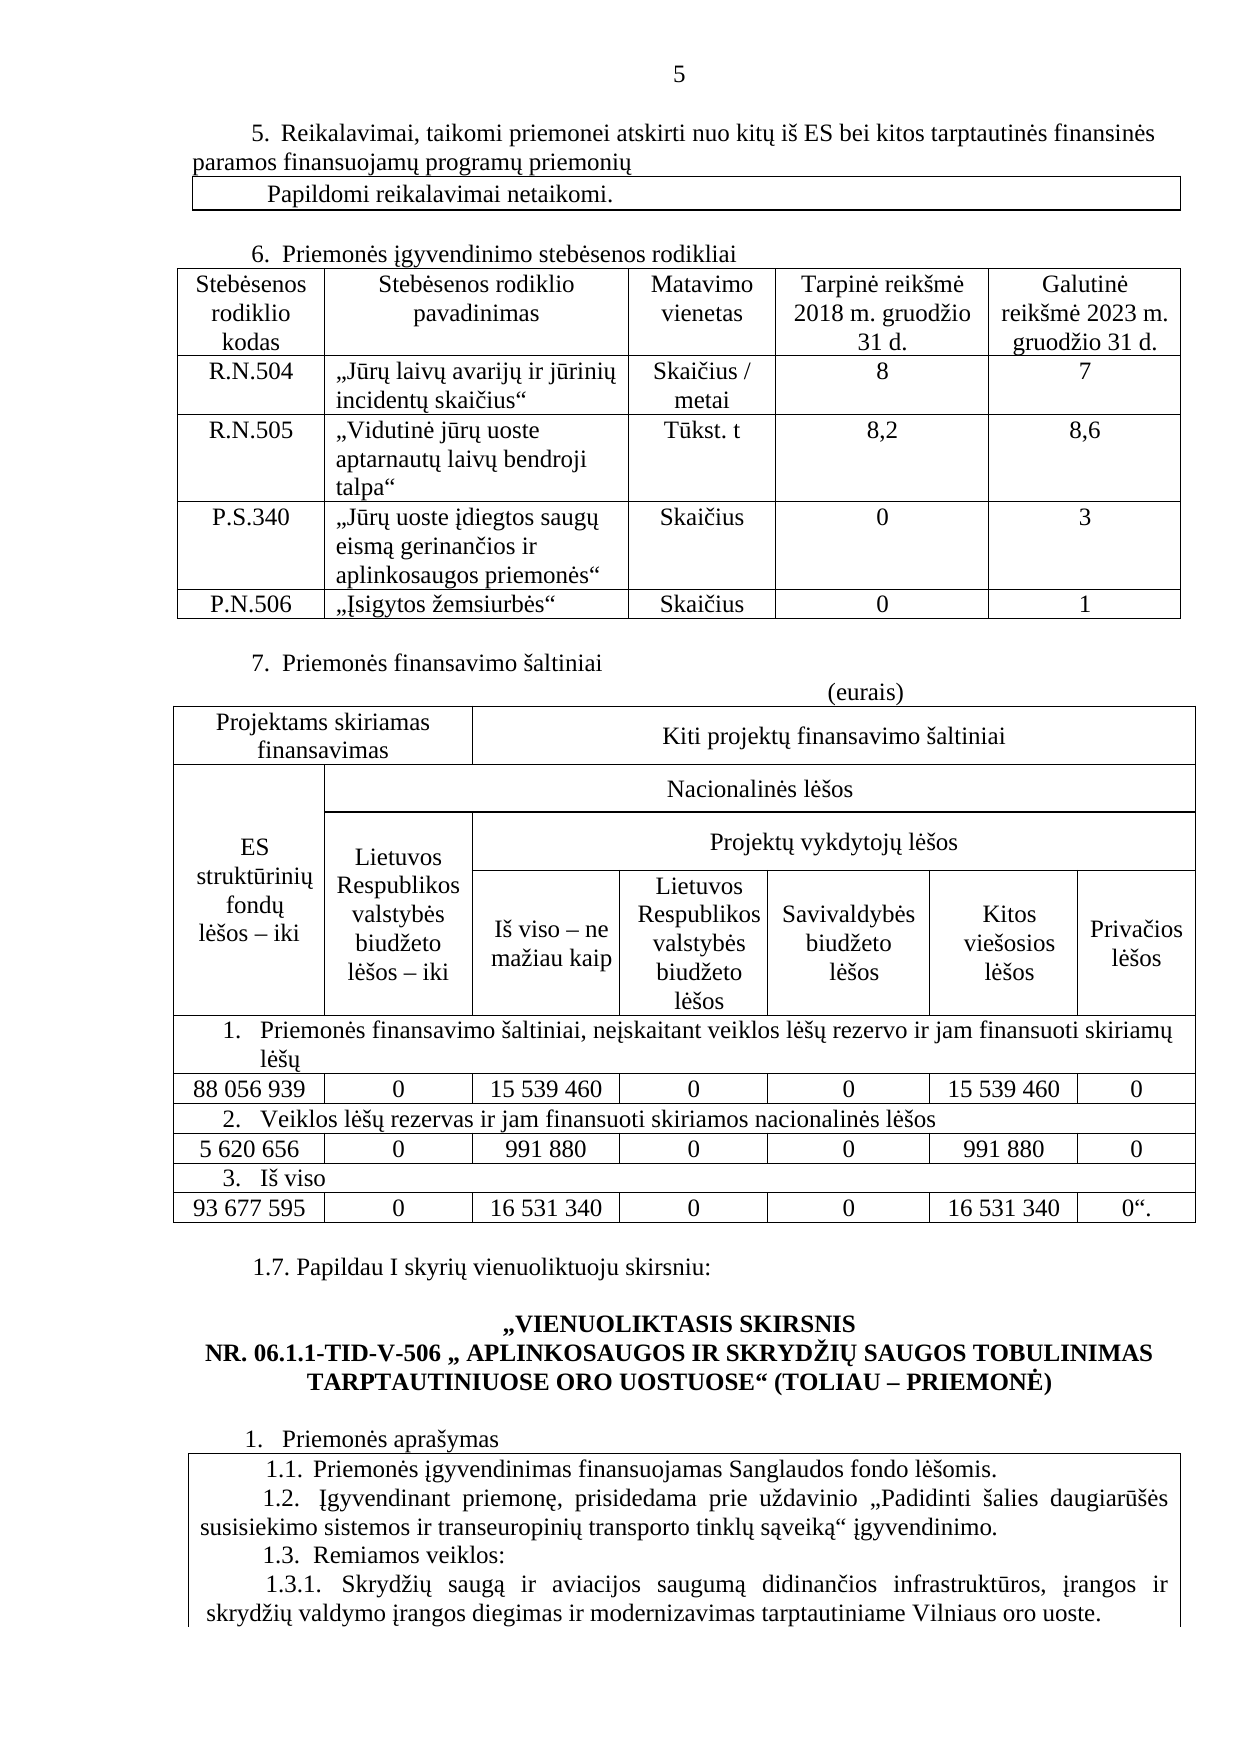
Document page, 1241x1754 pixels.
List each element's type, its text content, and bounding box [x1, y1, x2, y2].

table_cell 0 [325, 1074, 472, 1103]
table_header Kiti projektų finansavimo šaltiniai [473, 707, 1195, 764]
table_cell 8,2 [776, 415, 988, 501]
table_cell P.S.340 [178, 502, 324, 588]
table_header Stebėsenos rodiklio kodas [178, 269, 324, 355]
table_cell 0 [325, 1193, 472, 1222]
table_cell Iš viso – ne mažiau kaip [473, 871, 619, 1014]
text Papildomi reikalavimai netaikomi. [193, 177, 1180, 209]
text 6. Priemonės įgyvendinimo stebėsenos rodikliai [251, 239, 1181, 268]
table_cell 15 539 460 [473, 1074, 619, 1103]
table_cell 0 [776, 502, 988, 588]
table_cell 2. Veiklos lėšų rezervas ir jam finansuoti skiriamos nacionalinės lėšos [174, 1104, 1195, 1133]
table_cell 93 677 595 [174, 1193, 324, 1222]
table_cell 1.2. Įgyvendinant priemonę, prisidedama prie uždavinio „Padidinti šalies daugiarūšės susisiekimo sistemos ir transeuropinių transporto tinklų sąveiką“ įgyvendinimo. [189, 1483, 1180, 1540]
table_cell 1.3. Remiamos veiklos: 1.3.1. Skrydžių saugą ir aviacijos saugumą didinančios infrastruktūros, įrangos ir skrydžių valdymo įrangos diegimas ir modernizavimas tarptautiniame Vilniaus oro uoste. [189, 1540, 1180, 1627]
table_cell 8,6 [989, 415, 1180, 501]
table_cell 3. Iš viso [174, 1164, 1195, 1192]
table_cell 0“. [1078, 1193, 1195, 1222]
table_cell R.N.504 [178, 356, 324, 414]
table_cell 0 [768, 1134, 929, 1162]
table_cell „Jūrų uoste įdiegtos saugų eismą gerinančios ir aplinkosaugos priemonės“ [325, 502, 628, 588]
table_cell Savivaldybės biudžeto lėšos [768, 871, 929, 1014]
text 1.7. Papildau I skyrių vienuoliktuoju skirsniu: [177, 1252, 1181, 1281]
table_cell 7 [989, 356, 1180, 414]
text „VIENUOLIKTASIS SKIRSNIS [177, 1309, 1181, 1338]
table_cell Skaičius [629, 590, 775, 618]
table_cell „Įsigytos žemsiurbės“ [325, 590, 628, 618]
text NR. 06.1.1-TID-V-506 „ APLINKOSAUGOS IR SKRYDŽIŲ SAUGOS TOBULINIMAS TARPTAUTINIUOSE ORO UOSTUOSE“ (TOLIAU – priemonė) [177, 1338, 1181, 1396]
table_cell Skaičius / metai [629, 356, 775, 414]
table_header Stebėsenos rodiklio pavadinimas [325, 269, 628, 355]
table_cell 1 [989, 590, 1180, 618]
table_cell 0 [768, 1193, 929, 1222]
table_cell 88 056 939 [174, 1074, 324, 1103]
table_cell Nacionalinės lėšos [325, 765, 1195, 811]
table_cell 0 [325, 1134, 472, 1162]
table_cell Privačios lėšos [1078, 871, 1195, 1014]
table_header Projektams skiriamas finansavimas [174, 707, 472, 764]
table_cell 0 [768, 1074, 929, 1103]
table_cell 3 [989, 502, 1180, 588]
text 1. Priemonės aprašymas [244, 1424, 1181, 1453]
table_cell 8 [776, 356, 988, 414]
table_cell Tūkst. t [629, 415, 775, 501]
table_cell 0 [620, 1074, 767, 1103]
text (eurais) [177, 677, 904, 706]
text 7. Priemonės finansavimo šaltiniai [251, 648, 1181, 677]
table_cell 15 539 460 [930, 1074, 1077, 1103]
table_cell Kitos viešosios lėšos [930, 871, 1077, 1014]
table_cell R.N.505 [178, 415, 324, 501]
table_cell 991 880 [930, 1134, 1077, 1162]
table_cell 1. Priemonės finansavimo šaltiniai, neįskaitant veiklos lėšų rezervo ir jam finansuoti skiriamų lėšų [174, 1016, 1195, 1073]
table_cell 5 620 656 [174, 1134, 324, 1162]
text 5. Reikalavimai, taikomi priemonei atskirti nuo kitų iš ES bei kitos tarptautinės finansinės paramos finansuojamų programų priemonių [192, 118, 1181, 176]
table_cell Lietuvos Respublikos valstybės biudžeto lėšos [620, 871, 767, 1014]
table_cell 0 [620, 1134, 767, 1162]
table_header 1.1. Priemonės įgyvendinimas finansuojamas Sanglaudos fondo lėšomis. [189, 1454, 1180, 1483]
table_cell 0 [1078, 1074, 1195, 1103]
table_cell 0 [620, 1193, 767, 1222]
table_cell ES struktūrinių fondų lėšos – iki [174, 765, 324, 1014]
table_cell Projektų vykdytojų lėšos [473, 813, 1195, 870]
table_cell 0 [1078, 1134, 1195, 1162]
table_cell 991 880 [473, 1134, 619, 1162]
table_cell P.N.506 [178, 590, 324, 618]
table_cell Skaičius [629, 502, 775, 588]
table_cell 16 531 340 [930, 1193, 1077, 1222]
table_header Matavimo vienetas [629, 269, 775, 355]
table_cell Lietuvos Respublikos valstybės biudžeto lėšos – iki [325, 813, 472, 1014]
table_cell „Jūrų laivų avarijų ir jūrinių incidentų skaičius“ [325, 356, 628, 414]
table_cell 16 531 340 [473, 1193, 619, 1222]
table_cell 0 [776, 590, 988, 618]
table_cell „Vidutinė jūrų uoste aptarnautų laivų bendroji talpa“ [325, 415, 628, 501]
table_header Tarpinė reikšmė 2018 m. gruodžio 31 d. [776, 269, 988, 355]
table_header Galutinė reikšmė 2023 m. gruodžio 31 d. [989, 269, 1180, 355]
